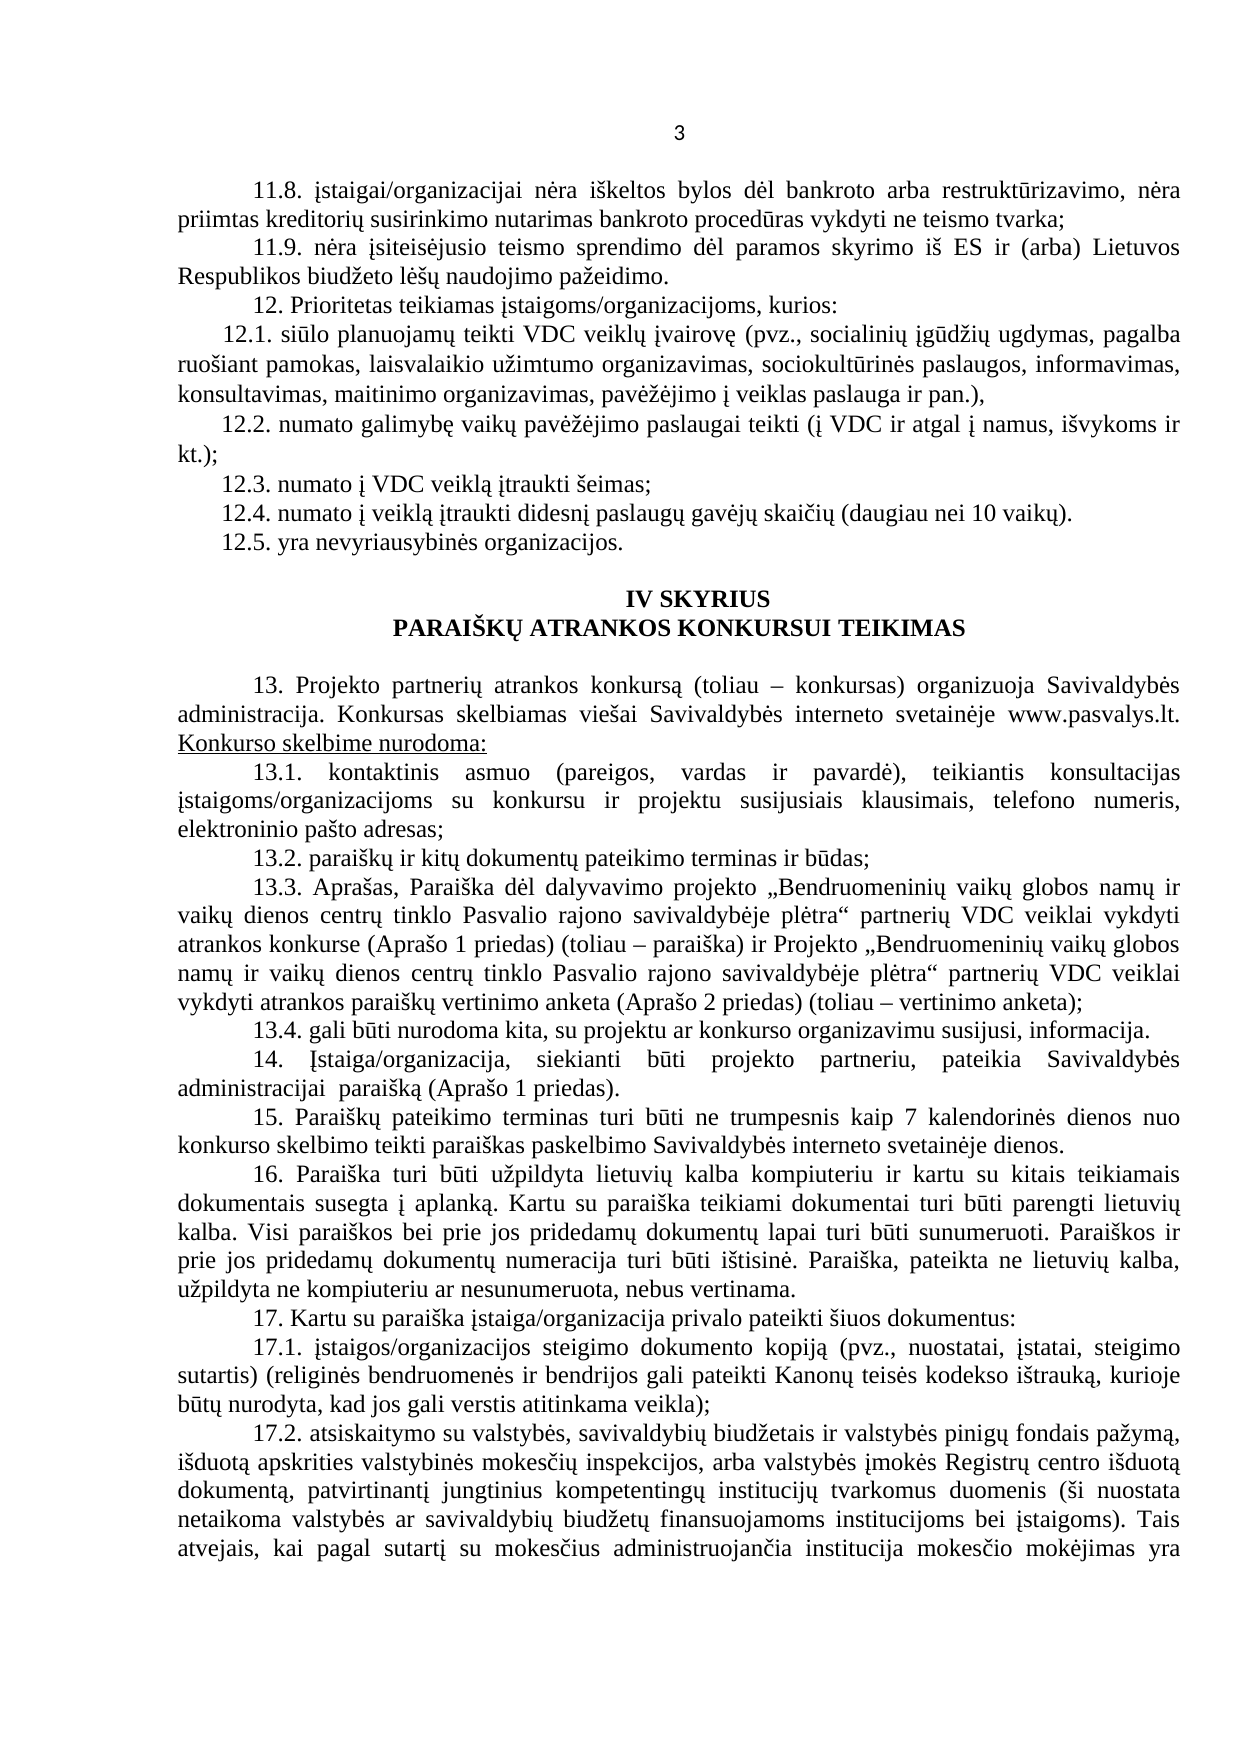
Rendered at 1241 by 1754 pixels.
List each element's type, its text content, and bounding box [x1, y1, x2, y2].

text 14. Įstaiga/organizacija, siekianti būti projekto partneriu, pateikia Savivaldybės administracijai paraišką (Aprašo 1 priedas). [177, 1044, 1181, 1102]
text 11.8. įstaigai/organizacijai nėra iškeltos bylos dėl bankroto arba restruktūrizavimo, nėra priimtas kreditorių susirinkimo nutarimas bankroto procedūras vykdyti ne teismo tvarka; [177, 175, 1181, 232]
text 12.1. siūlo planuojamų teikti VDC veiklų įvairovę (pvz., socialinių įgūdžių ugdymas, pagalba ruošiant pamokas, laisvalaikio užimtumo organizavimas, sociokultūrinės paslaugos, informavimas, konsultavimas, maitinimo organizavimas, pavėžėjimo į veiklas paslauga ir pan.), [177, 319, 1181, 408]
text 17. Kartu su paraiška įstaiga/organizacija privalo pateikti šiuos dokumentus: [252, 1303, 1181, 1332]
text 12.4. numato į veiklą įtraukti didesnį paslaugų gavėjų skaičių (daugiau nei 10 vaikų). [221, 498, 1181, 527]
text 12. Prioritetas teikiamas įstaigoms/organizacijoms, kurios: [177, 290, 1181, 319]
text 15. Paraiškų pateikimo terminas turi būti ne trumpesnis kaip 7 kalendorinės dienos nuo konkurso skelbimo teikti paraiškas paskelbimo Savivaldybės interneto svetainėje dienos. [177, 1102, 1181, 1159]
text 12.5. yra nevyriausybinės organizacijos. [221, 527, 1181, 555]
text IV SKYRIUS [215, 584, 1181, 613]
text 17.2. atsiskaitymo su valstybės, savivaldybių biudžetais ir valstybės pinigų fondais pažymą, išduotą apskrities valstybinės mokesčių inspekcijos, arba valstybės įmokės Registrų centro išduotą dokumentą, patvirtinantį jungtinius kompetentingų institucijų tvarkomus duomenis (ši nuostata netaikoma valstybės ar savivaldybių biudžetų finansuojamoms institucijoms bei įstaigoms). Tais atvejais, kai pagal sutartį su mokesčius administruojančia institucija mokesčio mokėjimas yra [177, 1418, 1181, 1562]
text 12.2. numato galimybę vaikų pavėžėjimo paslaugai teikti (į VDC ir atgal į namus, išvykoms ir kt.); [177, 409, 1181, 468]
text 13.2. paraiškų ir kitų dokumentų pateikimo terminas ir būdas; [177, 843, 1181, 872]
text 11.9. nėra įsiteisėjusio teismo sprendimo dėl paramos skyrimo iš ES ir (arba) Lietuvos Respublikos biudžeto lėšų naudojimo pažeidimo. [177, 232, 1181, 290]
text 12.3. numato į VDC veiklą įtraukti šeimas; [221, 469, 1181, 498]
text 13. Projekto partnerių atrankos konkursą (toliau – konkursas) organizuoja Savivaldybės administracija. Konkursas skelbiamas viešai Savivaldybės interneto svetainėje www.pasvalys.lt. Konkurso skelbime nurodoma: [177, 670, 1181, 757]
text 13.4. gali būti nurodoma kita, su projektu ar konkurso organizavimu susijusi, informacija. [177, 1015, 1181, 1044]
text 13.3. Aprašas, Paraiška dėl dalyvavimo projekto „Bendruomeninių vaikų globos namų ir vaikų dienos centrų tinklo Pasvalio rajono savivaldybėje plėtra“ partnerių VDC veiklai vykdyti atrankos konkurse (Aprašo 1 priedas) (toliau – paraiška) ir Projekto „Bendruomeninių vaikų globos namų ir vaikų dienos centrų tinklo Pasvalio rajono savivaldybėje plėtra“ partnerių VDC veiklai vykdyti atrankos paraiškų vertinimo anketa (Aprašo 2 priedas) (toliau – vertinimo anketa); [177, 872, 1181, 1015]
text 16. Paraiška turi būti užpildyta lietuvių kalba kompiuteriu ir kartu su kitais teikiamais dokumentais susegta į aplanką. Kartu su paraiška teikiami dokumentai turi būti parengti lietuvių kalba. Visi paraiškos bei prie jos pridedamų dokumentų lapai turi būti sunumeruoti. Paraiškos ir prie jos pridedamų dokumentų numeracija turi būti ištisinė. Paraiška, pateikta ne lietuvių kalba, užpildyta ne kompiuteriu ar nesunumeruota, nebus vertinama. [177, 1159, 1181, 1303]
text PARAIŠKŲ ATRANKOS KONKURSUI TEIKIMAS [177, 613, 1181, 642]
text 13.1. kontaktinis asmuo (pareigos, vardas ir pavardė), teikiantis konsultacijas įstaigoms/organizacijoms su konkursu ir projektu susijusiais klausimais, telefono numeris, elektroninio pašto adresas; [177, 757, 1181, 843]
text 17.1. įstaigos/organizacijos steigimo dokumento kopiją (pvz., nuostatai, įstatai, steigimo sutartis) (religinės bendruomenės ir bendrijos gali pateikti Kanonų teisės kodekso ištrauką, kurioje būtų nurodyta, kad jos gali verstis atitinkama veikla); [177, 1332, 1181, 1418]
